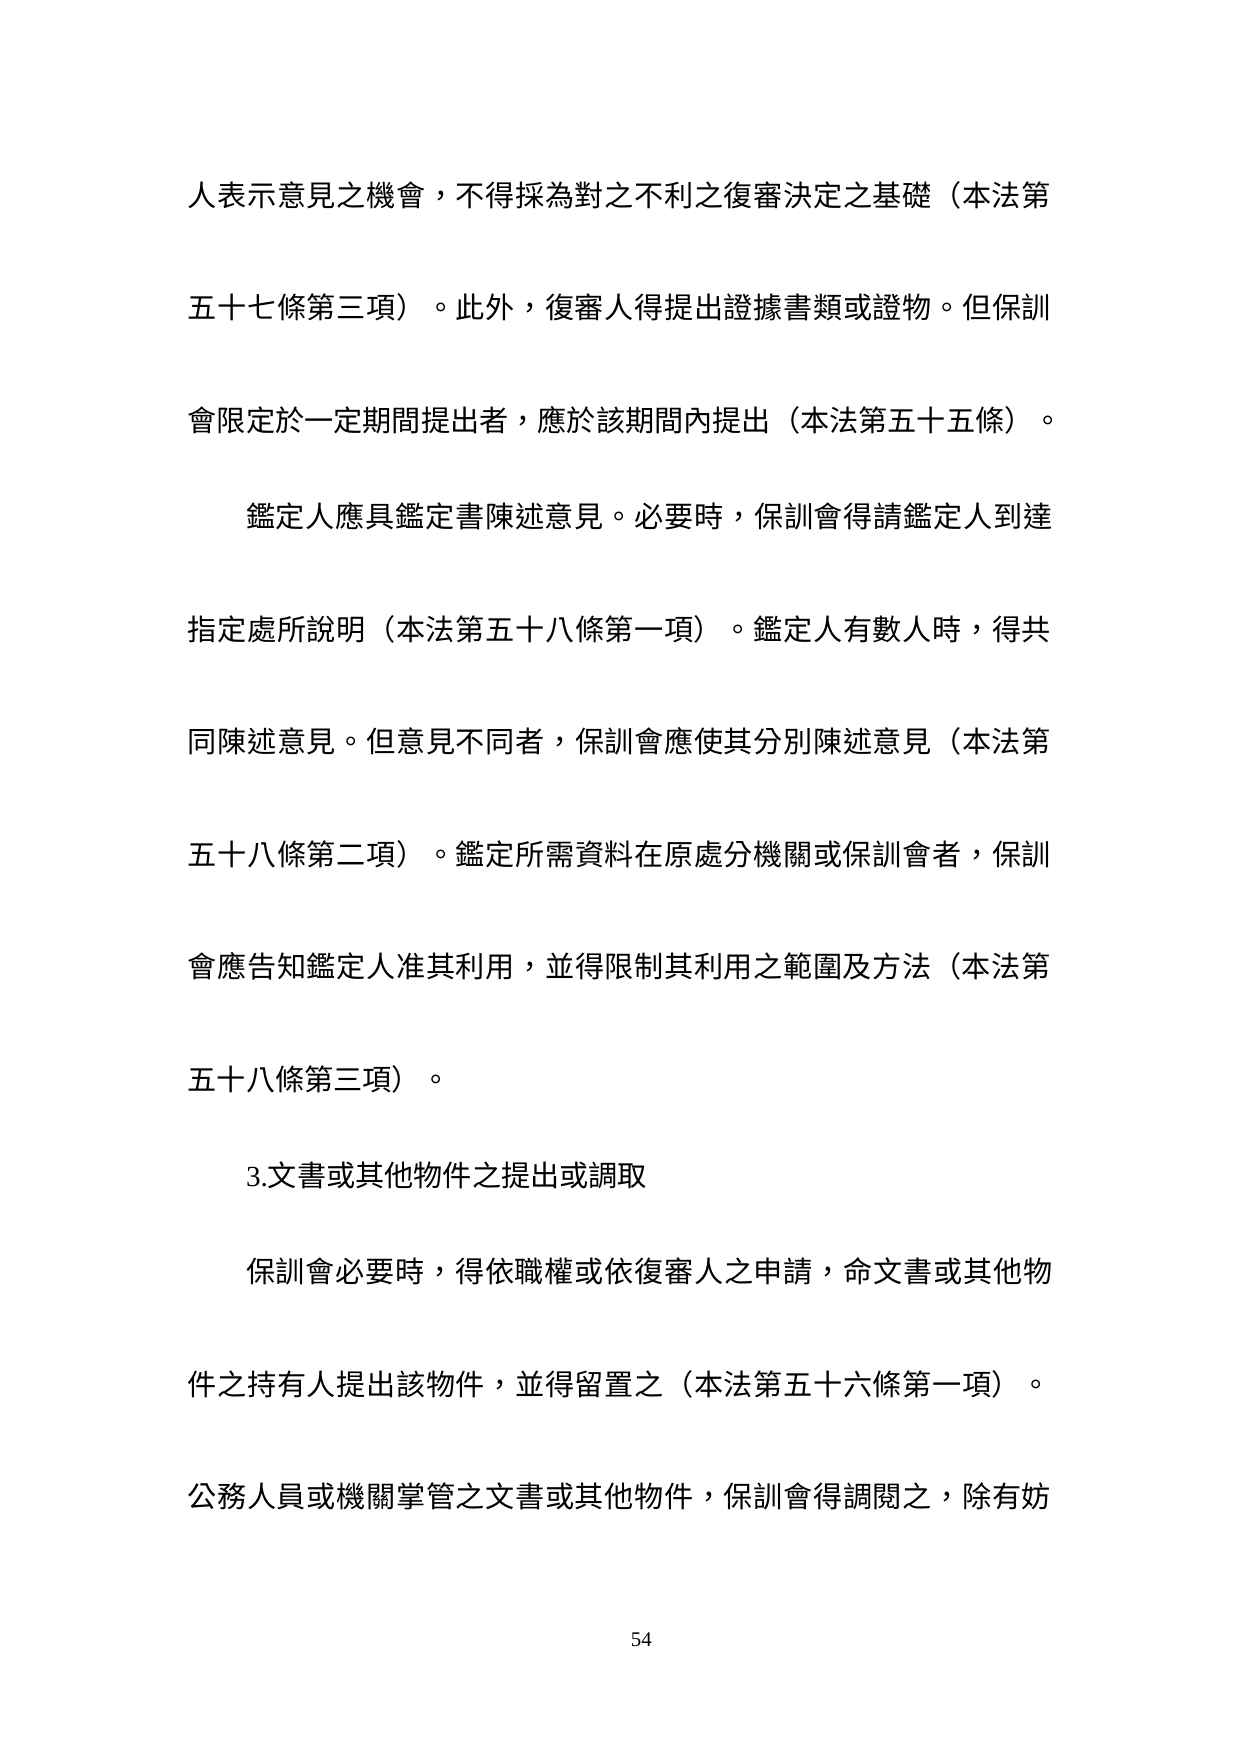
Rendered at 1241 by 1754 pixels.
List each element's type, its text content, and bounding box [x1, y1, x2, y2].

text 3.文書或其他物件之提出或調取 [187, 1130, 1053, 1205]
text 保訓會必要時，得依職權或依復審人之申請，命文書或其他物件之持有人提出該物件，並得留置之（本法第五十六條第一項）。公務人員或機關掌管之文書或其他物件，保訓會得調閱之，除有妨 [187, 1226, 1053, 1526]
text 鑑定人應具鑑定書陳述意見。必要時，保訓會得請鑑定人到達指定處所說明（本法第五十八條第一項）。鑑定人有數人時，得共同陳述意見。但意見不同者，保訓會應使其分別陳述意見（本法第五十八條第二項）。鑑定所需資料在原處分機關或保訓會者，保訓會應告知鑑定人准其利用，並得限制其利用之範圍及方法（本法第五十八條第三項）。 [187, 471, 1053, 1109]
text 保訓會依職權或囑託檢驗、勘驗或鑑定之結果，非經賦予復審人表示意見之機會，不得採為對之不利之復審決定之基礎（本法第五十七條第三項）。此外，復審人得提出證據書類或證物。但保訓會限定於一定期間提出者，應於該期間內提出（本法第五十五條）。 [187, 150, 1053, 450]
